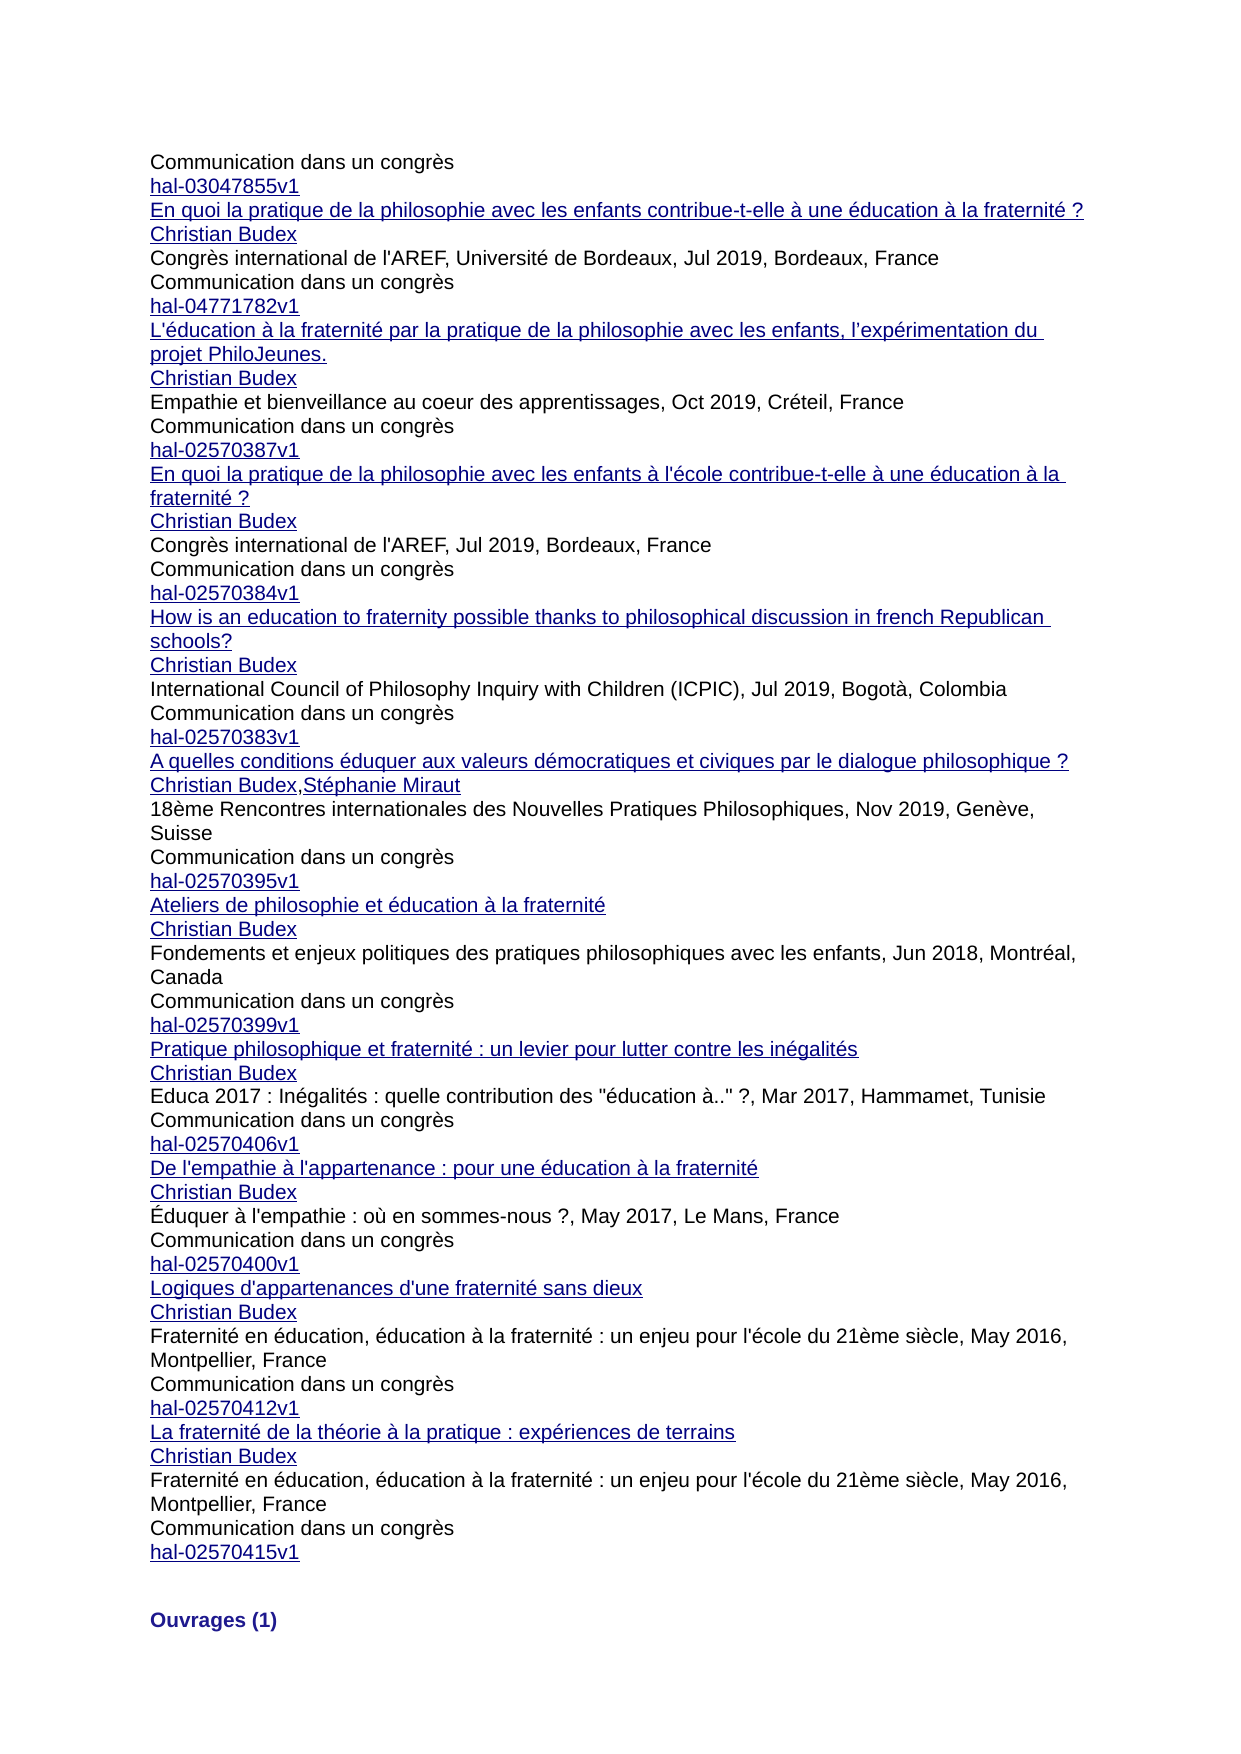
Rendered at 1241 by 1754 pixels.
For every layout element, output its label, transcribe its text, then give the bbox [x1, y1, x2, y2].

table_cell Pratique philosophique et fraternité : un levier pour lutter contre les inégalités Christian Budex Educa 2017 : Inégalités : quelle contribution des "éducation à.." ?, Mar 2017, Hammamet, Tunisie Communication dans un congrès hal-02570406v1 [150, 1036, 1090, 1156]
table_cell How is an education to fraternity possible thanks to philosophical discussion in french Republican schools? Christian Budex International Council of Philosophy Inquiry with Children (ICPIC), Jul 2019, Bogotà, Colombia Communication dans un congrès hal-02570383v1 [150, 605, 1090, 749]
table_cell La fraternité de la théorie à la pratique : expériences de terrains Christian Budex Fraternité en éducation, éducation à la fraternité : un enjeu pour l'école du 21ème siècle, May 2016, Montpellier, France Communication dans un congrès hal-02570415v1 [150, 1420, 1090, 1563]
table_cell Ateliers de philosophie et éducation à la fraternité Christian Budex Fondements et enjeux politiques des pratiques philosophiques avec les enfants, Jun 2018, Montréal, Canada Communication dans un congrès hal-02570399v1 [150, 893, 1090, 1036]
table_cell Communication dans un congrès hal-03047855v1 [150, 150, 1090, 198]
table_cell De l'empathie à l'appartenance : pour une éducation à la fraternité Christian Budex Éduquer à l'empathie : où en sommes-nous ?, May 2017, Le Mans, France Communication dans un congrès hal-02570400v1 [150, 1156, 1090, 1276]
table_cell L'éducation à la fraternité par la pratique de la philosophie avec les enfants, l’expérimentation du projet PhiloJeunes. Christian Budex Empathie et bienveillance au coeur des apprentissages, Oct 2019, Créteil, France Communication dans un congrès hal-02570387v1 [150, 318, 1090, 461]
table_cell En quoi la pratique de la philosophie avec les enfants contribue-t-elle à une éducation à la fraternité ? Christian Budex Congrès international de l'AREF, Université de Bordeaux, Jul 2019, Bordeaux, France Communication dans un congrès hal-04771782v1 [150, 198, 1090, 318]
subtitle Ouvrages (1) [150, 1608, 1090, 1632]
table_cell Logiques d'appartenances d'une fraternité sans dieux Christian Budex Fraternité en éducation, éducation à la fraternité : un enjeu pour l'école du 21ème siècle, May 2016, Montpellier, France Communication dans un congrès hal-02570412v1 [150, 1276, 1090, 1420]
table_cell A quelles conditions éduquer aux valeurs démocratiques et civiques par le dialogue philosophique ? Christian Budex,Stéphanie Miraut 18ème Rencontres internationales des Nouvelles Pratiques Philosophiques, Nov 2019, Genève, Suisse Communication dans un congrès hal-02570395v1 [150, 749, 1090, 893]
table_cell En quoi la pratique de la philosophie avec les enfants à l'école contribue-t-elle à une éducation à la fraternité ? Christian Budex Congrès international de l'AREF, Jul 2019, Bordeaux, France Communication dans un congrès hal-02570384v1 [150, 461, 1090, 605]
